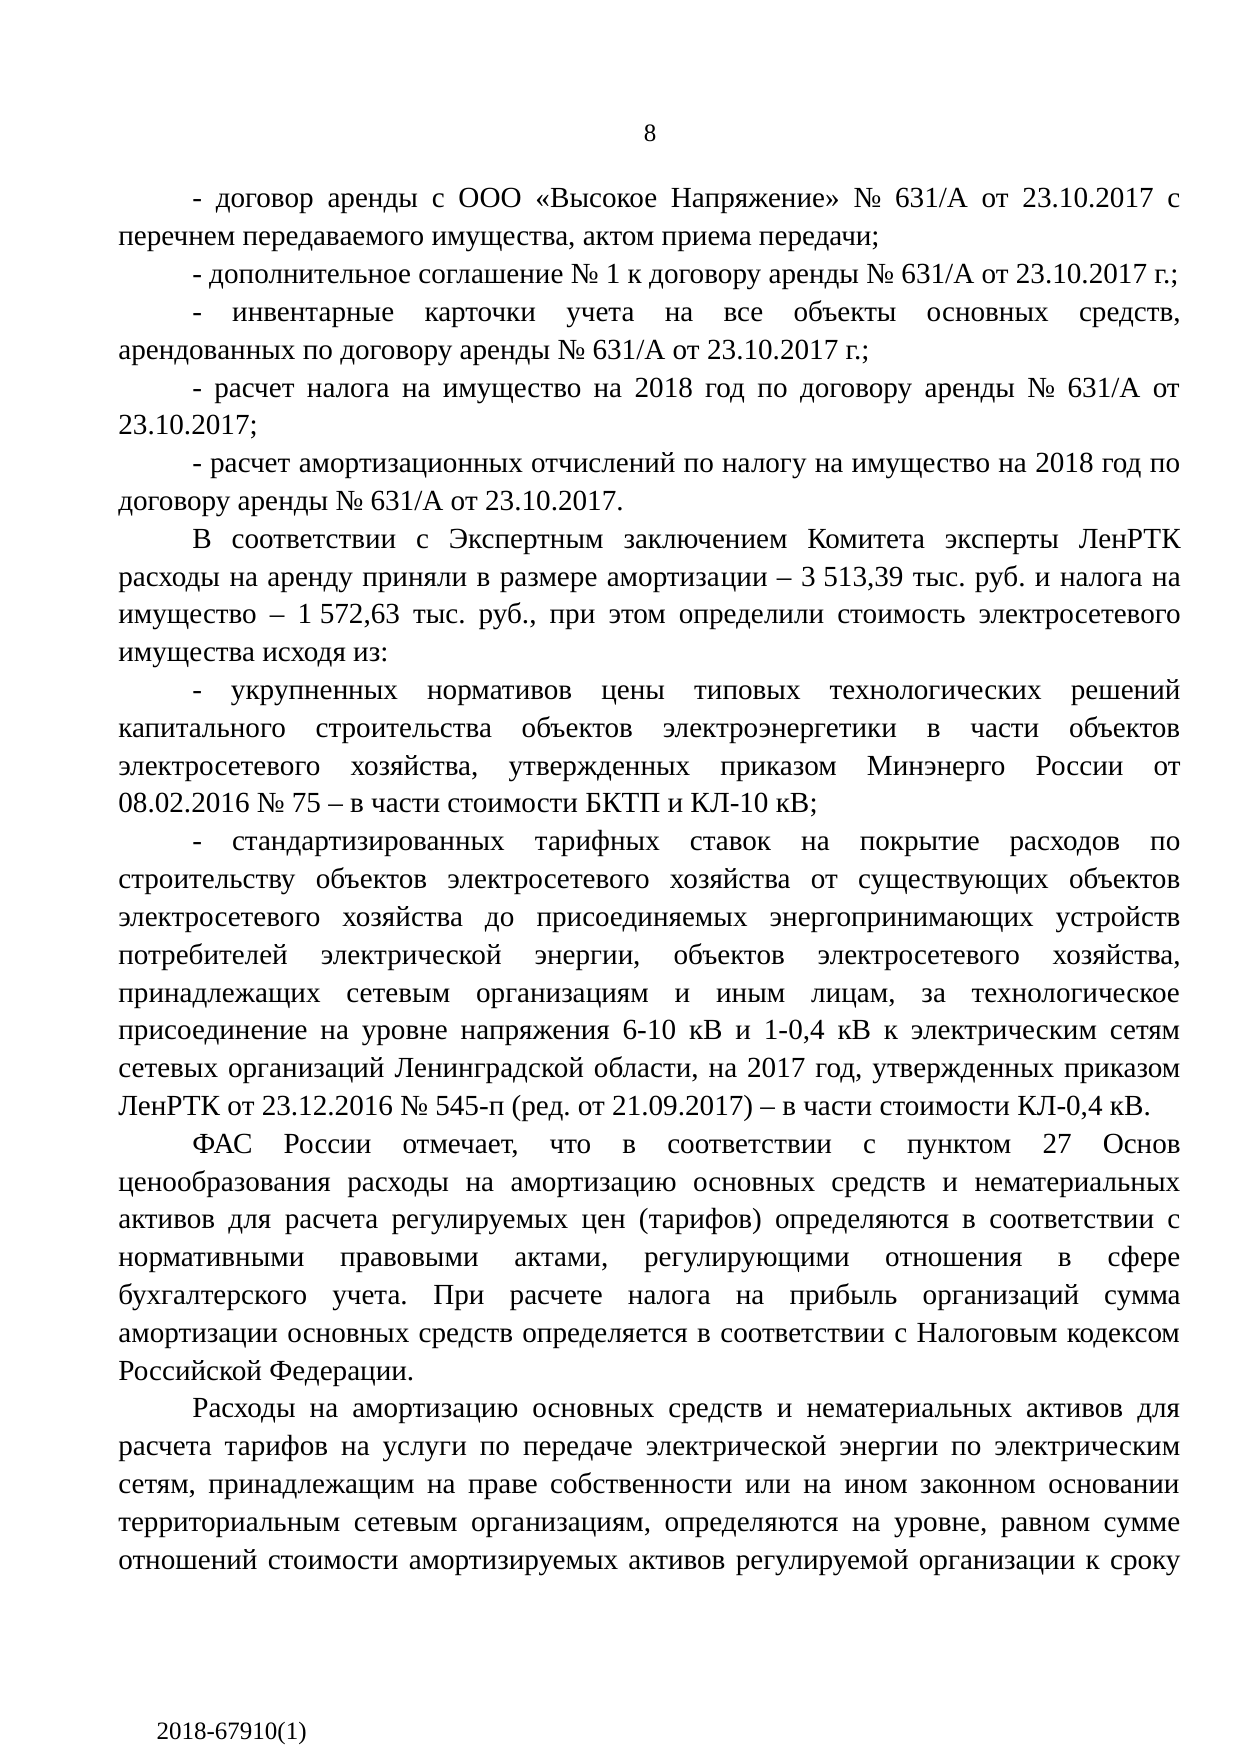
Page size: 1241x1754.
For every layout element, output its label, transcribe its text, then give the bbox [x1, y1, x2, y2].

text - расчет налога на имущество на 2018 год по договору аренды № 631/А от 23.10.2017; [118, 365, 1181, 441]
text ФАС России отмечает, что в соответствии с пунктом 27 Основ ценообразования расходы на амортизацию основных средств и нематериальных активов для расчета регулируемых цен (тарифов) определяются в соответствии с нормативными правовыми актами, регулирующими отношения в сфере бухгалтерского учета. При расчете налога на прибыль организаций сумма амортизации основных средств определяется в соответствии с Налоговым кодексом Российской Федерации. [118, 1122, 1181, 1386]
text - расчет амортизационных отчислений по налогу на имущество на 2018 год по договору аренды № 631/А от 23.10.2017. [118, 441, 1181, 517]
text Расходы на амортизацию основных средств и нематериальных активов для расчета тарифов на услуги по передаче электрической энергии по электрическим сетям, принадлежащим на праве собственности или на ином законном основании территориальным сетевым организациям, определяются на уровне, равном сумме отношений стоимости амортизируемых активов регулируемой организации к сроку [118, 1386, 1181, 1575]
text - дополнительное соглашение № 1 к договору аренды № 631/А от 23.10.2017 г.; [118, 252, 1181, 290]
text - укрупненных нормативов цены типовых технологических решений капитального строительства объектов электроэнергетики в части объектов электросетевого хозяйства, утвержденных приказом Минэнерго России от 08.02.2016 № 75 – в части стоимости БКТП и КЛ-10 кВ; [118, 668, 1181, 819]
text - стандартизированных тарифных ставок на покрытие расходов по строительству объектов электросетевого хозяйства от существующих объектов электросетевого хозяйства до присоединяемых энергопринимающих устройств потребителей электрической энергии, объектов электросетевого хозяйства, принадлежащих сетевым организациям и иным лицам, за технологическое присоединение на уровне напряжения 6-10 кВ и 1-0,4 кВ к электрическим сетям сетевых организаций Ленинградской области, на 2017 год, утвержденных приказом ЛенРТК от 23.12.2016 № 545-п (ред. от 21.09.2017) – в части стоимости КЛ-0,4 кВ. [118, 819, 1181, 1122]
text - договор аренды с ООО «Высокое Напряжение» № 631/А от 23.10.2017 с перечнем передаваемого имущества, актом приема передачи; [118, 176, 1181, 252]
text - инвентарные карточки учета на все объекты основных средств, арендованных по договору аренды № 631/А от 23.10.2017 г.; [118, 290, 1181, 365]
text В соответствии с Экспертным заключением Комитета эксперты ЛенРТК расходы на аренду приняли в размере амортизации – 3 513,39 тыс. руб. и налога на имущество – 1 572,63 тыс. руб., при этом определили стоимость электросетевого имущества исходя из: [118, 517, 1181, 668]
